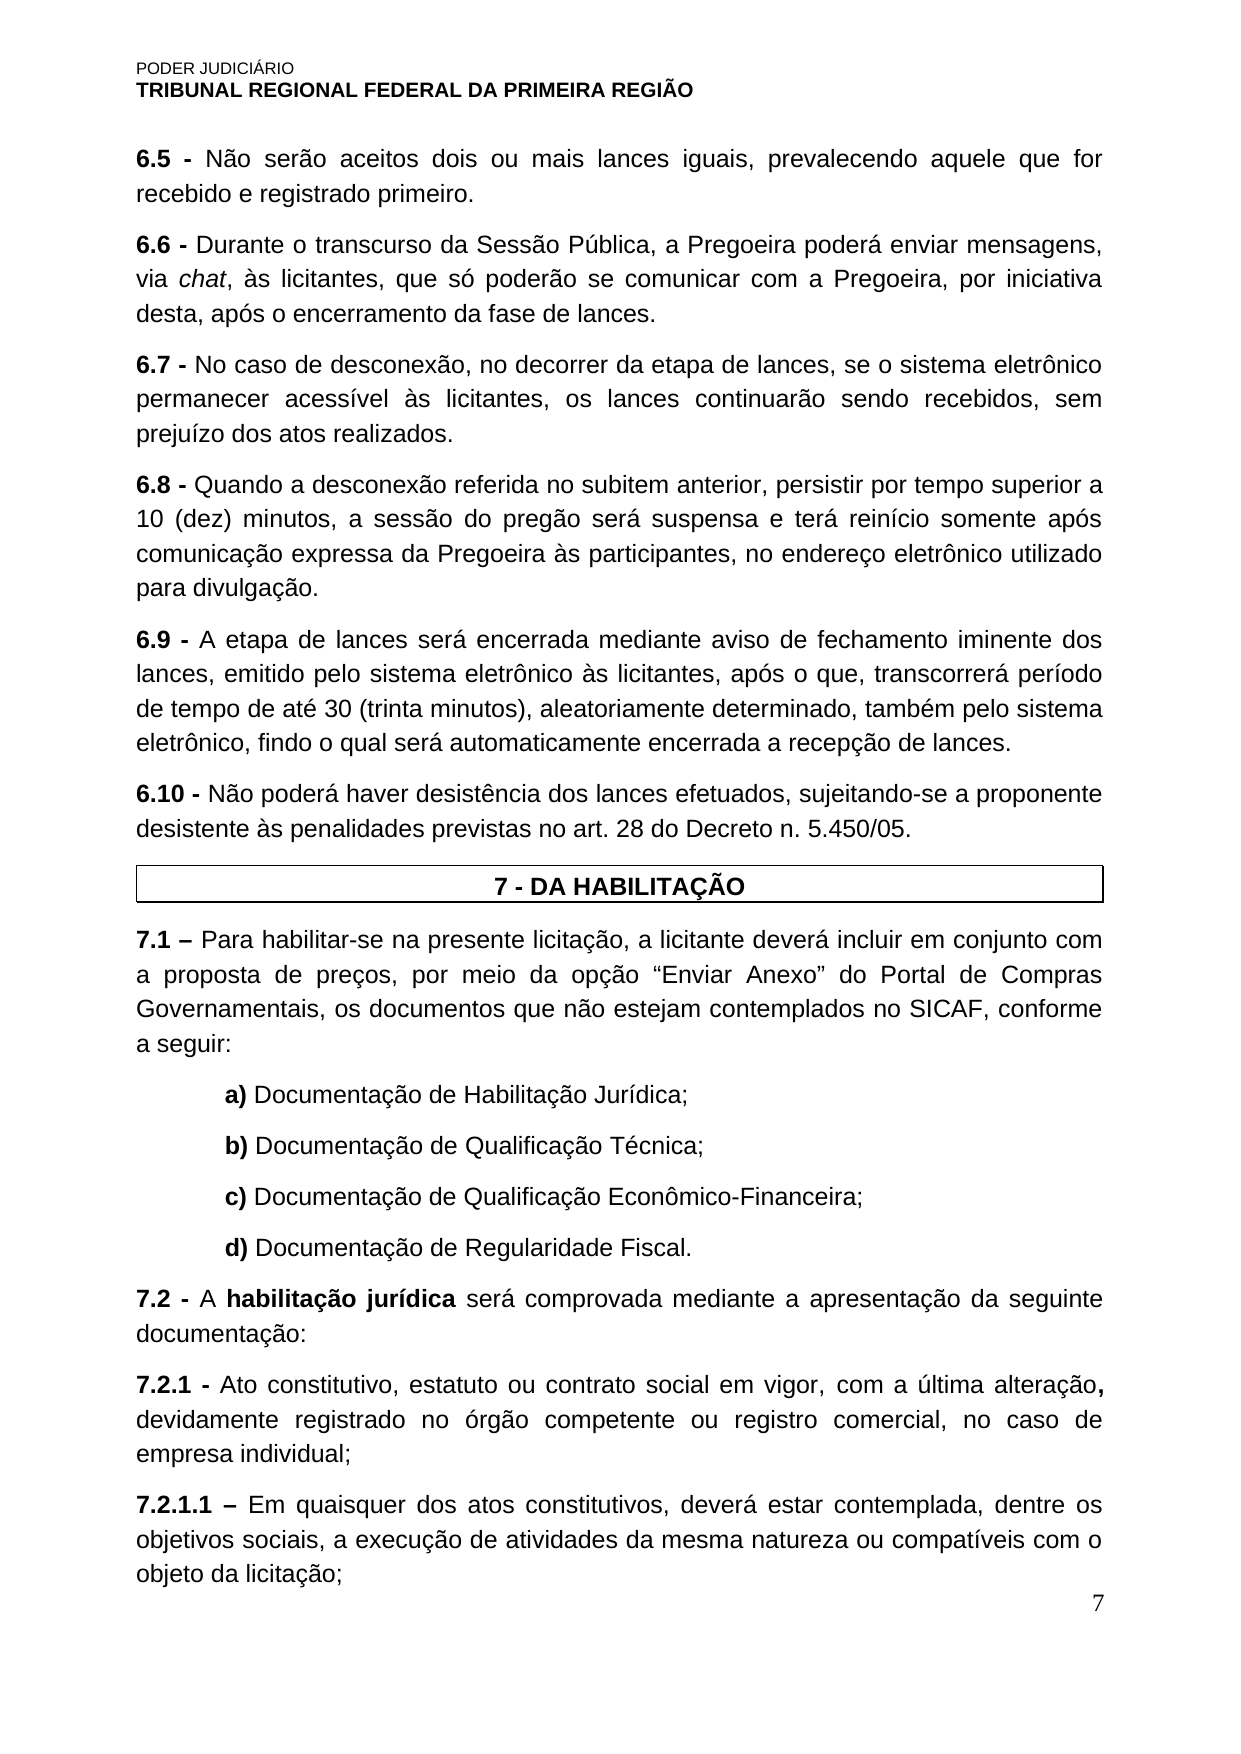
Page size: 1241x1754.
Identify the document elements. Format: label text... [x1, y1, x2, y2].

text 6.6 - Durante o transcurso da Sessão Pública, a Pregoeira poderá enviar mensagens, via chat, às licitantes, que só poderão se comunicar com a Pregoeira, por iniciativa desta, após o encerramento da fase de lances. [136, 230, 1104, 327]
text a) Documentação de Habilitação Jurídica; [136, 1080, 1104, 1109]
text 6.9 - A etapa de lances será encerrada mediante aviso de fechamento iminente dos lances, emitido pelo sistema eletrônico às licitantes, após o que, transcorrerá período de tempo de até 30 (trinta minutos), aleatoriamente determinado, também pelo sistema eletrônico, findo o qual será automaticamente encerrada a recepção de lances. [136, 624, 1104, 757]
text 6.5 - Não serão aceitos dois ou mais lances iguais, prevalecendo aquele que for recebido e registrado primeiro. [136, 144, 1104, 207]
text d) Documentação de Regularidade Fiscal. [136, 1233, 1104, 1262]
text b) Documentação de Qualificação Técnica; [136, 1131, 1104, 1160]
text 7 - DA HABILITAÇÃO [137, 866, 1102, 901]
text 7.1 – Para habilitar-se na presente licitação, a licitante deverá incluir em conjunto com a proposta de preços, por meio da opção “Enviar Anexo” do Portal de Compras Governamentais, os documentos que não estejam contemplados no SICAF, conforme a seguir: [136, 925, 1104, 1057]
text c) Documentação de Qualificação Econômico-Financeira; [136, 1182, 1104, 1211]
text 7.2.1.1 – Em quaisquer dos atos constitutivos, deverá estar contemplada, dentre os objetivos sociais, a execução de atividades da mesma natureza ou compatíveis com o objeto da licitação; [136, 1490, 1104, 1588]
text 6.8 - Quando a desconexão referida no subitem anterior, persistir por tempo superior a 10 (dez) minutos, a sessão do pregão será suspensa e terá reinício somente após comunicação expressa da Pregoeira às participantes, no endereço eletrônico utilizado para divulgação. [136, 470, 1104, 602]
text 7.2 - A habilitação jurídica será comprovada mediante a apresentação da seguinte documentação: [136, 1284, 1104, 1348]
text 6.7 - No caso de desconexão, no decorrer da etapa de lances, se o sistema eletrônico permanecer acessível às licitantes, os lances continuarão sendo recebidos, sem prejuízo dos atos realizados. [136, 350, 1104, 448]
text 6.10 - Não poderá haver desistência dos lances efetuados, sujeitando-se a proponente desistente às penalidades previstas no art. 28 do Decreto n. 5.450/05. [136, 779, 1104, 842]
text 7.2.1 - Ato constitutivo, estatuto ou contrato social em vigor, com a última alteração, devidamente registrado no órgão competente ou registro comercial, no caso de empresa individual; [136, 1370, 1104, 1468]
